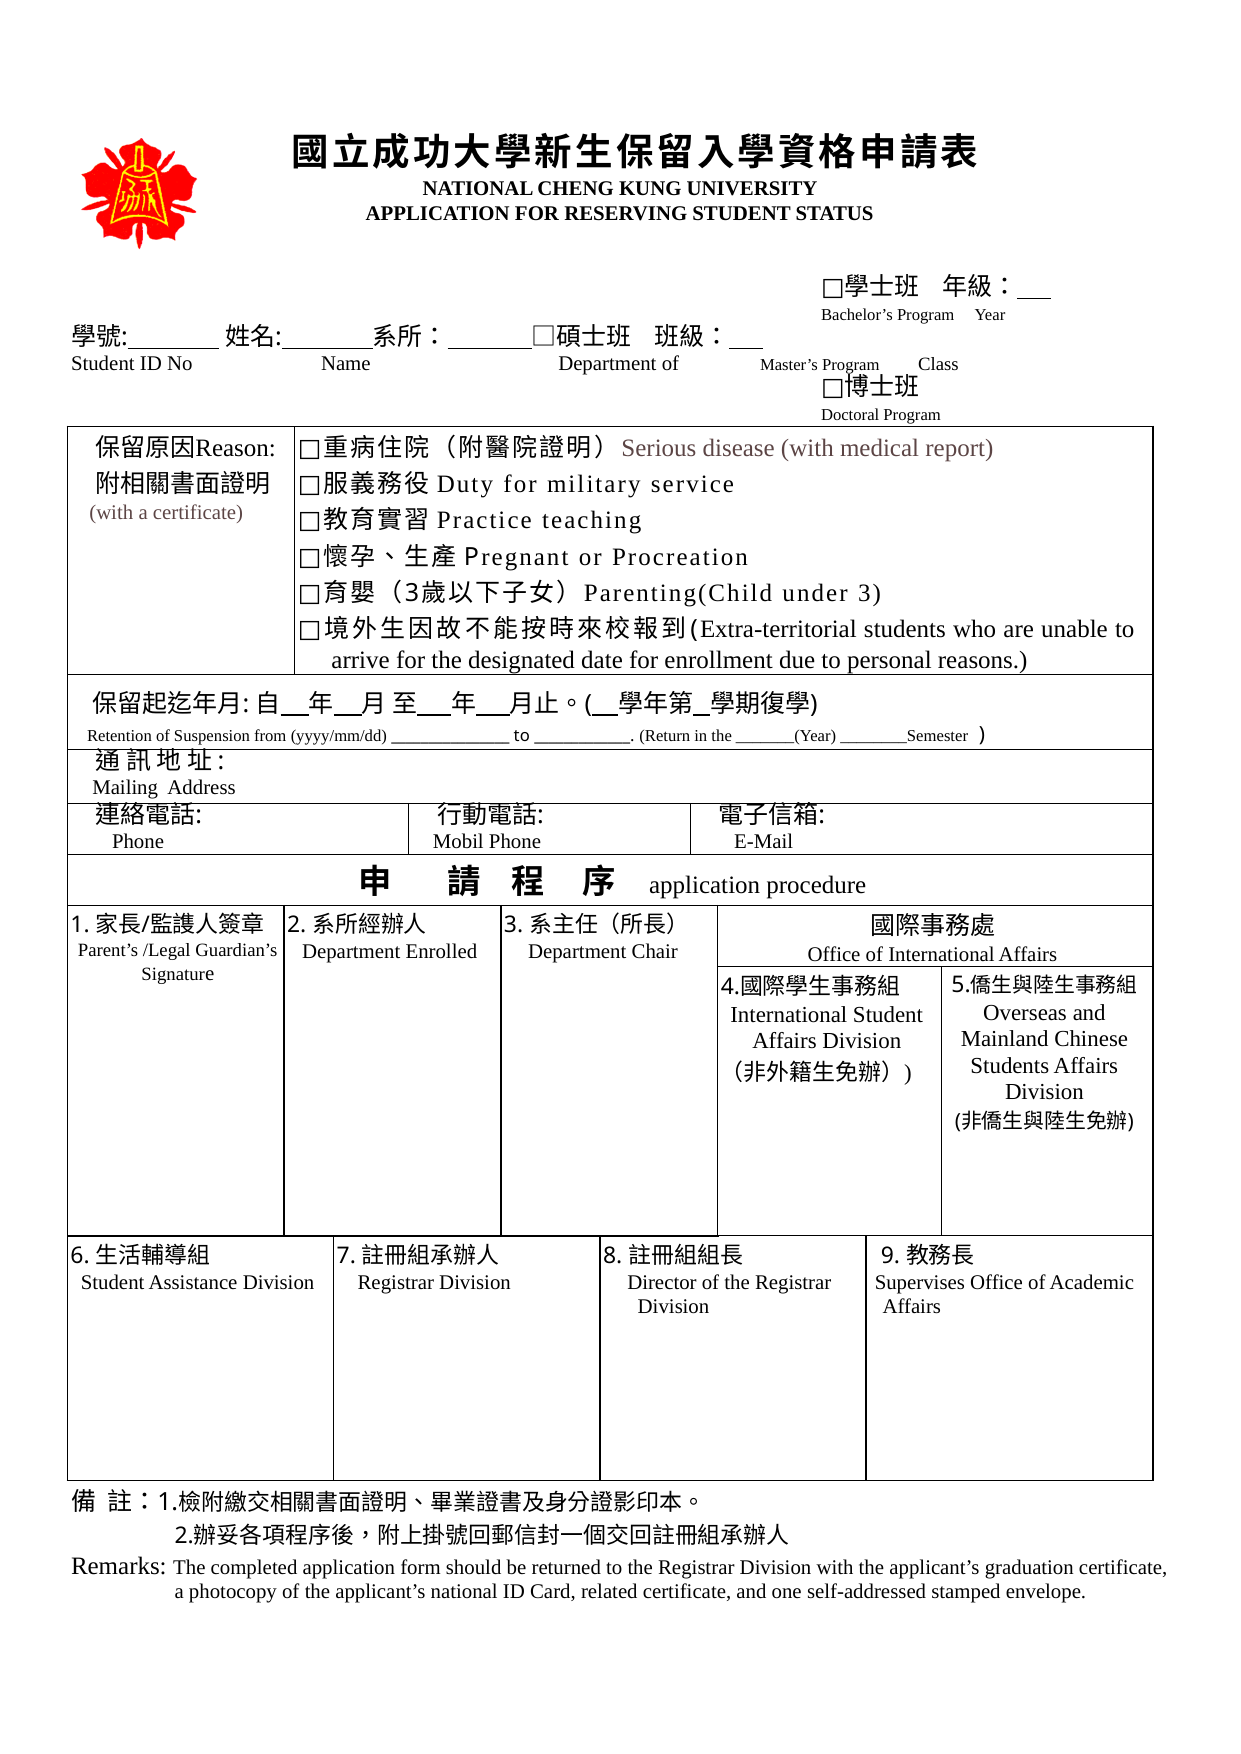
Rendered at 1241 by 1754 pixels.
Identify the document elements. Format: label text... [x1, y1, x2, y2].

table_cell 申 請 程 序 application procedure [68, 855, 1152, 905]
text □博士班 [71, 376, 1240, 401]
table_cell 3. 系主任（所長） Department Chair [502, 906, 717, 1235]
text Remarks: The completed application form should be returned to the Registrar Division with the applicant’s graduation certificate, a photocopy of the applicant’s national ID Card, related certificate, and one self-addressed stamped envelope. [71, 1551, 1169, 1603]
table_cell 電子信箱: E-Mail [691, 804, 1152, 854]
text 國立成功大學新生保留入學資格申請表 [71, 122, 1173, 266]
table_cell 通 訊 地 址 : Mailing Address [68, 750, 1152, 803]
table_header 保留原因Reason: 附相關書面證明 (with a certificate) [68, 427, 294, 673]
text 學號: 姓名: 系所： □碩士班 班級： [71, 326, 1169, 351]
table_cell 保留起迄年月: 自 年 月 至 年 月止。( 學年第 學期復學) Retention of Suspension from (yyyy/mm/dd) ________________ to _____________. (Return in the _______(Year) ________Semester ) [68, 675, 1152, 749]
table_cell 7. 註冊組承辦人 Registrar Division [334, 1237, 599, 1480]
text Doctoral Program [71, 401, 1240, 426]
text APPLICATION FOR RESERVING STUDENT STATUS [207, 200, 1173, 224]
table_cell 9. 教務長 Supervises Office of Academic Affairs [867, 1236, 1152, 1480]
table_cell 1. 家長/監謢人簽章 Parent’s /Legal Guardian’s Signature [68, 906, 283, 1235]
table_cell 行動電話: Mobil Phone [409, 804, 690, 854]
table_header □重病住院（附醫院證明）Serious disease (with medical report) □服義務役Duty for military service □教育實習Practice teaching □懷孕、生產Pregnant or Procreation □育嬰（3歲以下子女）Parenting(Child under 3) □境外生因故不能按時來校報到(Extra-territorial students who are unable to arrive for the designated date for enrollment due to personal reasons.) [295, 427, 1152, 673]
table_cell 5.僑生與陸生事務組 Overseas and Mainland Chinese Students Affairs Division (非僑生與陸生免辦) [942, 967, 1152, 1235]
table_cell 4.國際學生事務組 International Student Affairs Division （非外籍生免辦）) [718, 967, 941, 1235]
table_cell 6. 生活輔導組 Student Assistance Division [68, 1237, 333, 1480]
table_cell 8. 註冊組組長 Director of the Registrar Division [601, 1236, 865, 1480]
table_cell 國際事務處 Office of International Affairs [718, 906, 1152, 966]
text 備 註：1.檢附繳交相關書面證明、畢業證書及身分證影印本。 [71, 1481, 1169, 1517]
table_cell 連絡電話: Phone [68, 804, 408, 854]
text Bachelor’s Program Year [71, 301, 1169, 326]
table_cell 2. 系所經辦人 Department Enrolled [285, 906, 500, 1235]
picture [78, 137, 200, 251]
text NATIONAL CHENG KUNG UNIVERSITY [207, 176, 1173, 200]
text □學士班 年級： [71, 276, 1169, 301]
text 2.辦妥各項程序後，附上掛號回郵信封一個交回註冊組承辦人 [163, 1517, 1169, 1551]
text Student ID No Name Department of Master’s Program Class [71, 351, 1169, 376]
